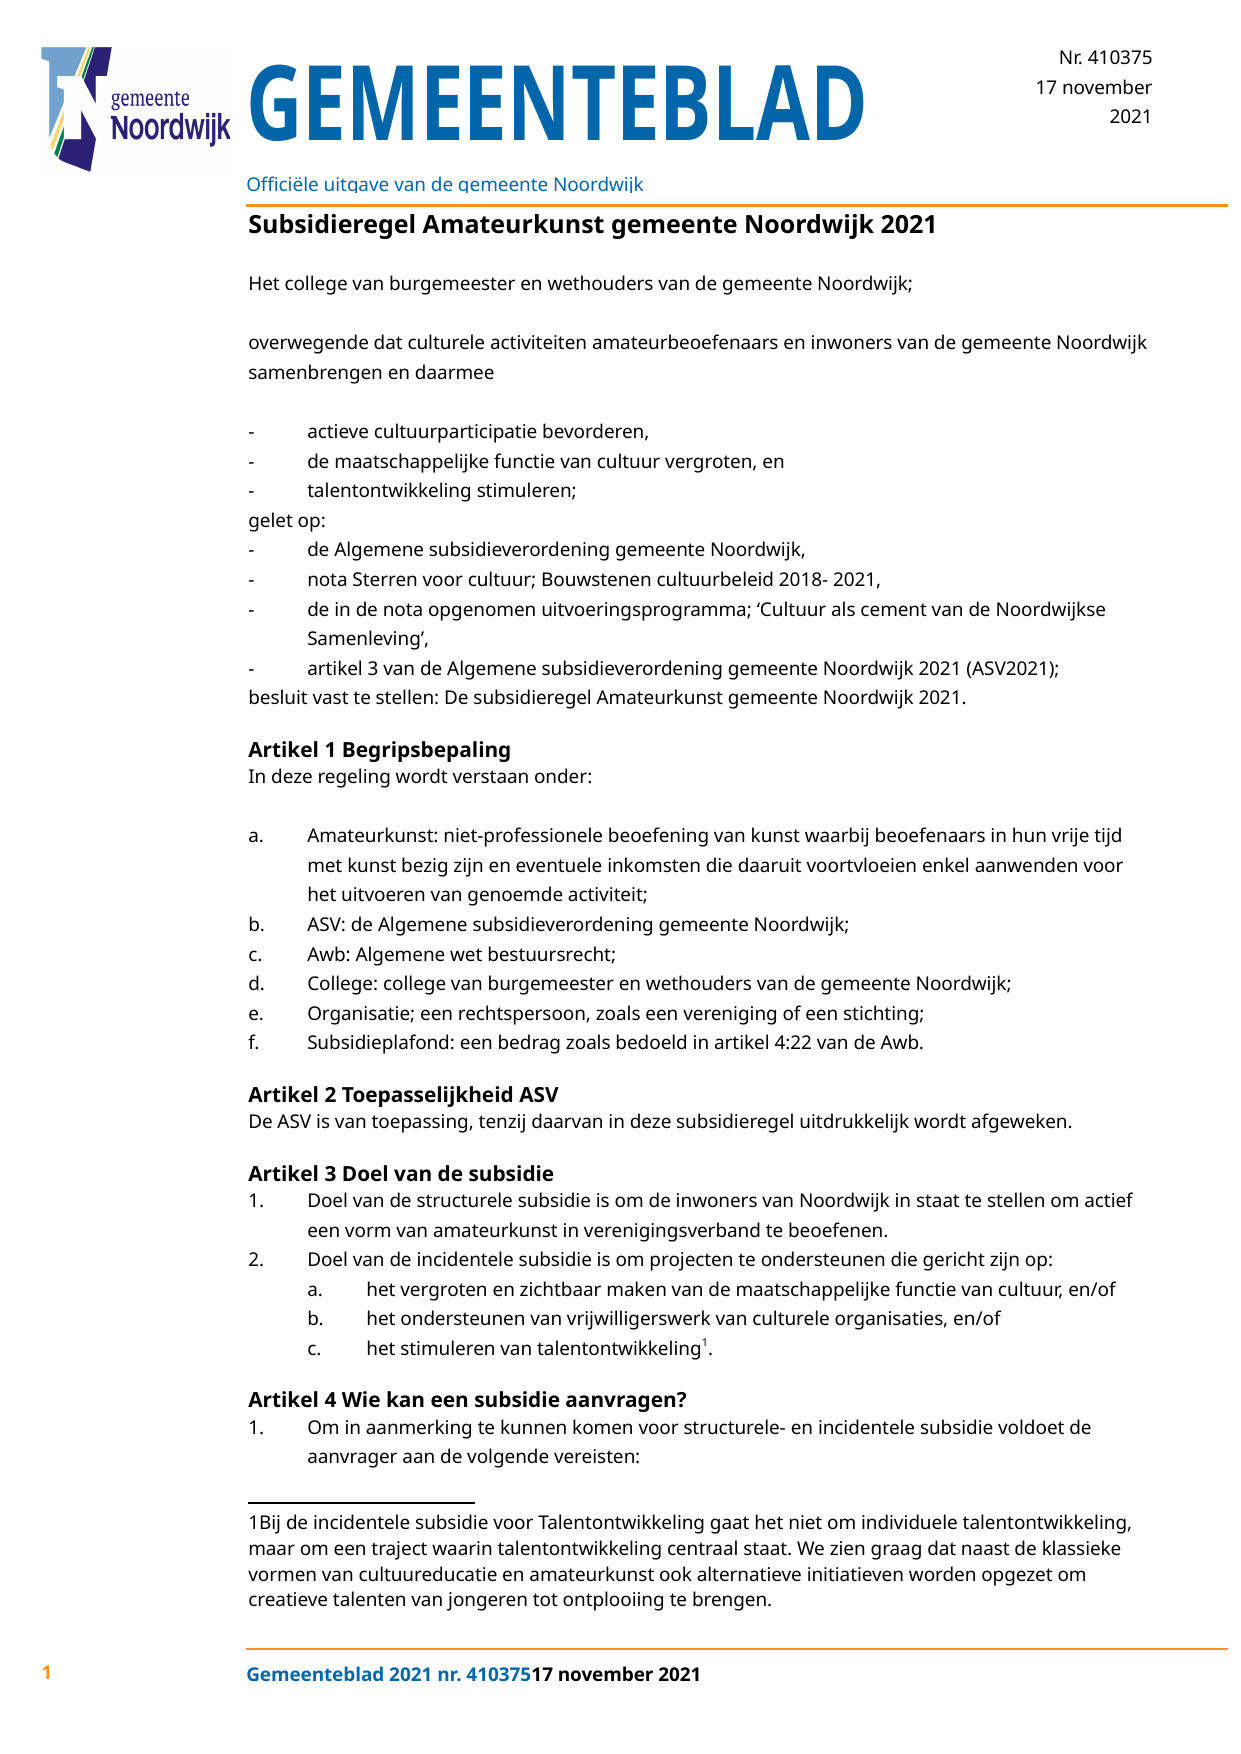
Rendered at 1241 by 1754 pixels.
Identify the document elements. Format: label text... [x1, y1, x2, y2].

list Amateurkunst: niet-professionele beoefening van kunst waarbij beoefenaars in hun vrije tijd met kunst bezig zijn en eventuele inkomsten die daaruit voortvloeien enkel aanwenden voor het uitvoeren van genoemde activiteit; [248, 822, 1152, 907]
list Bij de incidentele subsidie voor Talentontwikkeling gaat het niet om individuele talentontwikkeling, maar om een traject waarin talentontwikkeling centraal staat. We zien graag dat naast de klassieke vormen van cultuureducatie en amateurkunst ook alternatieve initiatieven worden opgezet om creatieve talenten van jongeren tot ontplooiing te brengen. [248, 1509, 1152, 1612]
list talentontwikkeling stimuleren; [248, 477, 1152, 503]
text overwegende dat culturele activiteiten amateurbeoefenaars en inwoners van de gemeente Noordwijk samenbrengen en daarmee [248, 329, 1152, 385]
list Doel van de structurele subsidie is om de inwoners van Noordwijk in staat te stellen om actief een vorm van amateurkunst in verenigingsverband te beoefenen. [248, 1187, 1152, 1243]
list Om in aanmerking te kunnen komen voor structurele- en incidentele subsidie voldoet de aanvrager aan de volgende vereisten: [248, 1414, 1152, 1469]
list het stimuleren van talentontwikkeling. [307, 1335, 1152, 1361]
list nota Sterren voor cultuur; Bouwstenen cultuurbeleid 2018- 2021, [248, 566, 1152, 592]
list de Algemene subsidieverordening gemeente Noordwijk, [248, 537, 1152, 562]
text gelet op: [248, 507, 1152, 533]
text Subsidieregel Amateurkunst gemeente Noordwijk 2021 [248, 207, 1152, 241]
list Doel van de incidentele subsidie is om projecten te ondersteunen die gericht zijn op: [248, 1246, 1152, 1272]
text In deze regeling wordt verstaan onder: [248, 763, 1152, 789]
text De ASV is van toepassing, tenzij daarvan in deze subsidieregel uitdrukkelijk wordt afgeweken. [248, 1108, 1152, 1134]
list het vergroten en zichtbaar maken van de maatschappelijke functie van cultuur, en/of [307, 1276, 1152, 1302]
list ASV: de Algemene subsidieverordening gemeente Noordwijk; [248, 911, 1152, 937]
list Organisatie; een rechtspersoon, zoals een vereniging of een stichting; [248, 1000, 1152, 1026]
list Subsidieplafond: een bedrag zoals bedoeld in artikel 4:22 van de Awb. [248, 1029, 1152, 1055]
text besluit vast te stellen: De subsidieregel Amateurkunst gemeente Noordwijk 2021. [248, 684, 1152, 710]
text Artikel 1 Begripsbepaling [248, 735, 1152, 763]
list College: college van burgemeester en wethouders van de gemeente Noordwijk; [248, 970, 1152, 996]
picture [41, 47, 231, 172]
list artikel 3 van de Algemene subsidieverordening gemeente Noordwijk 2021 (ASV2021); [248, 655, 1152, 681]
list het ondersteunen van vrijwilligerswerk van culturele organisaties, en/of [307, 1306, 1152, 1331]
list Awb: Algemene wet bestuursrecht; [248, 941, 1152, 967]
text Artikel 2 Toepasselijkheid ASV [248, 1080, 1152, 1108]
text Het college van burgemeester en wethouders van de gemeente Noordwijk; [248, 270, 1152, 296]
list de in de nota opgenomen uitvoeringsprogramma; ‘Cultuur als cement van de Noordwijkse Samenleving’, [248, 596, 1152, 651]
list actieve cultuurparticipatie bevorderen, [248, 418, 1152, 444]
text Artikel 4 Wie kan een subsidie aanvragen? [248, 1386, 1152, 1414]
text Artikel 3 Doel van de subsidie [248, 1159, 1152, 1187]
list de maatschappelijke functie van cultuur vergroten, en [248, 448, 1152, 473]
